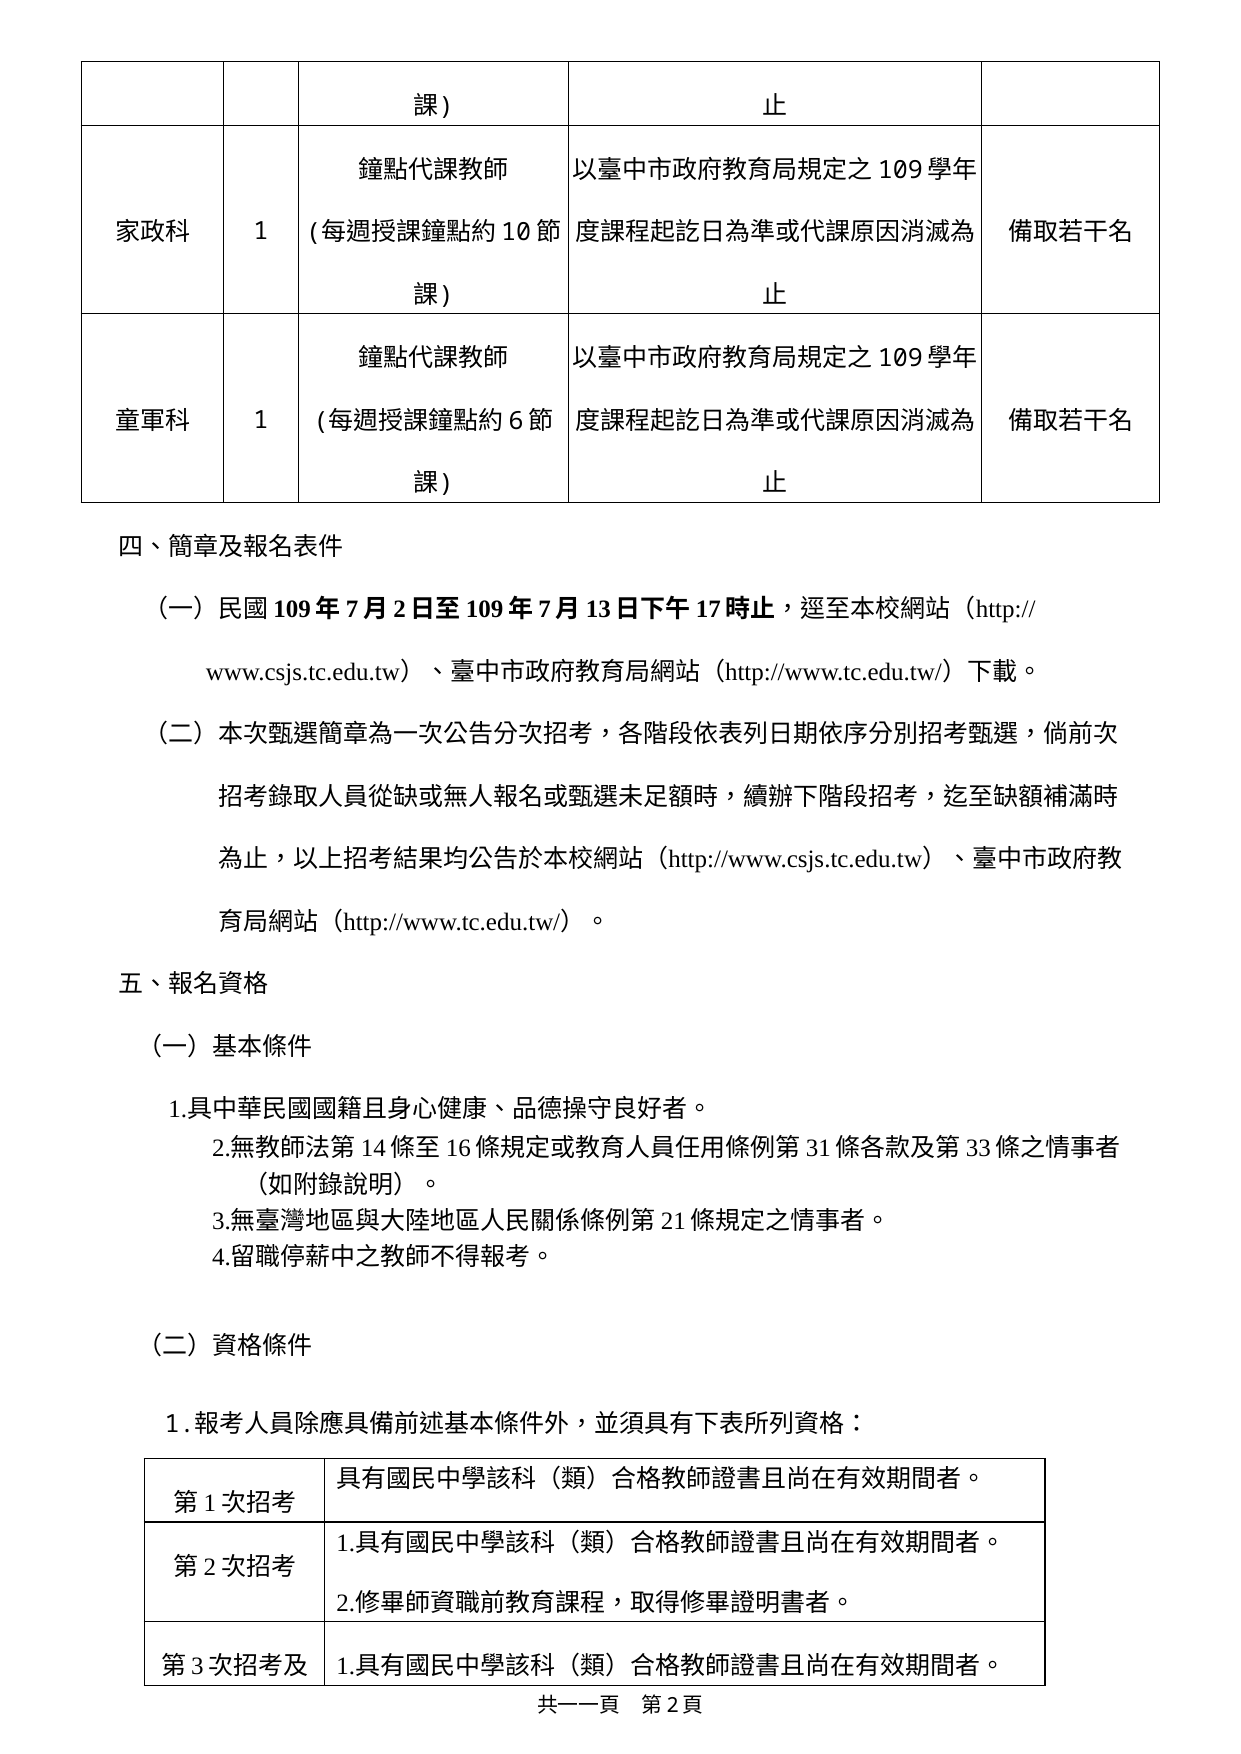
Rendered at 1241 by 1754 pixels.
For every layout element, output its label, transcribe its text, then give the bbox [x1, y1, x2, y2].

text 五、報名資格 [118, 940, 1122, 1003]
table_cell 童軍科 [82, 314, 223, 502]
text 1.報考人員除應具備前述基本條件外，並須具有下表所列資格： [118, 1380, 1122, 1442]
table_header 具有國民中學該科（類）合格教師證書且尚在有效期間者。 [325, 1459, 1044, 1521]
table_cell 止 [569, 62, 981, 125]
table_cell 1 [224, 126, 298, 313]
text （二）本次甄選簡章為一次公告分次招考，各階段依表列日期依序分別招考甄選，倘前次招考錄取人員從缺或無人報名或甄選未足額時，續辦下階段招考，迄至缺額補滿時為止，以上招考結果均公告於本校網站（http://www.csjs.tc.edu.tw）、臺中市政府教育局網站（http://www.tc.edu.tw/）。 [143, 690, 1122, 940]
text 2.無教師法第14條至16條規定或教育人員任用條例第31條各款及第33條之情事者（如附錄說明）。 [206, 1128, 1122, 1200]
text 四、簡章及報名表件 [118, 503, 1122, 565]
table_cell 1.具有國民中學該科（類）合格教師證書且尚在有效期間者。 [325, 1622, 1044, 1685]
table_header 第1次招考 [145, 1459, 324, 1521]
table_cell 以臺中市政府教育局規定之109學年度課程起訖日為準或代課原因消滅為止 [569, 314, 981, 502]
table_cell [82, 62, 223, 125]
text （二）資格條件 [118, 1302, 1122, 1364]
table_cell 鐘點代課教師 (每週授課鐘點約10節課) [299, 126, 568, 313]
table_cell 鐘點代課教師 (每週授課鐘點約6節課) [299, 314, 568, 502]
table_cell 第2次招考 [145, 1523, 324, 1621]
table_cell [224, 62, 298, 125]
text 4.留職停薪中之教師不得報考。 [206, 1237, 1122, 1273]
text （一）民國109年7月2日至109年7月13日下午17時止，逕至本校網站（http://www.csjs.tc.edu.tw）、臺中市政府教育局網站（http://www.tc.edu.tw/）下載。 [143, 565, 1122, 690]
table_cell 1 [224, 314, 298, 502]
table_cell [982, 62, 1159, 125]
table_cell 課) [299, 62, 568, 125]
text 3.無臺灣地區與大陸地區人民關係條例第21條規定之情事者。 [206, 1200, 1122, 1237]
table_cell 1.具有國民中學該科（類）合格教師證書且尚在有效期間者。 2.修畢師資職前教育課程，取得修畢證明書者。 [325, 1523, 1044, 1621]
table_cell 家政科 [82, 126, 223, 313]
table_cell 以臺中市政府教育局規定之109學年度課程起訖日為準或代課原因消滅為止 [569, 126, 981, 313]
table_cell 備取若干名 [982, 314, 1159, 502]
table_cell 備取若干名 [982, 126, 1159, 313]
text 1.具中華民國國籍且身心健康、品德操守良好者。 [118, 1065, 1122, 1128]
table_cell 第3次招考及 [145, 1622, 324, 1685]
text （一）基本條件 [118, 1003, 1122, 1065]
